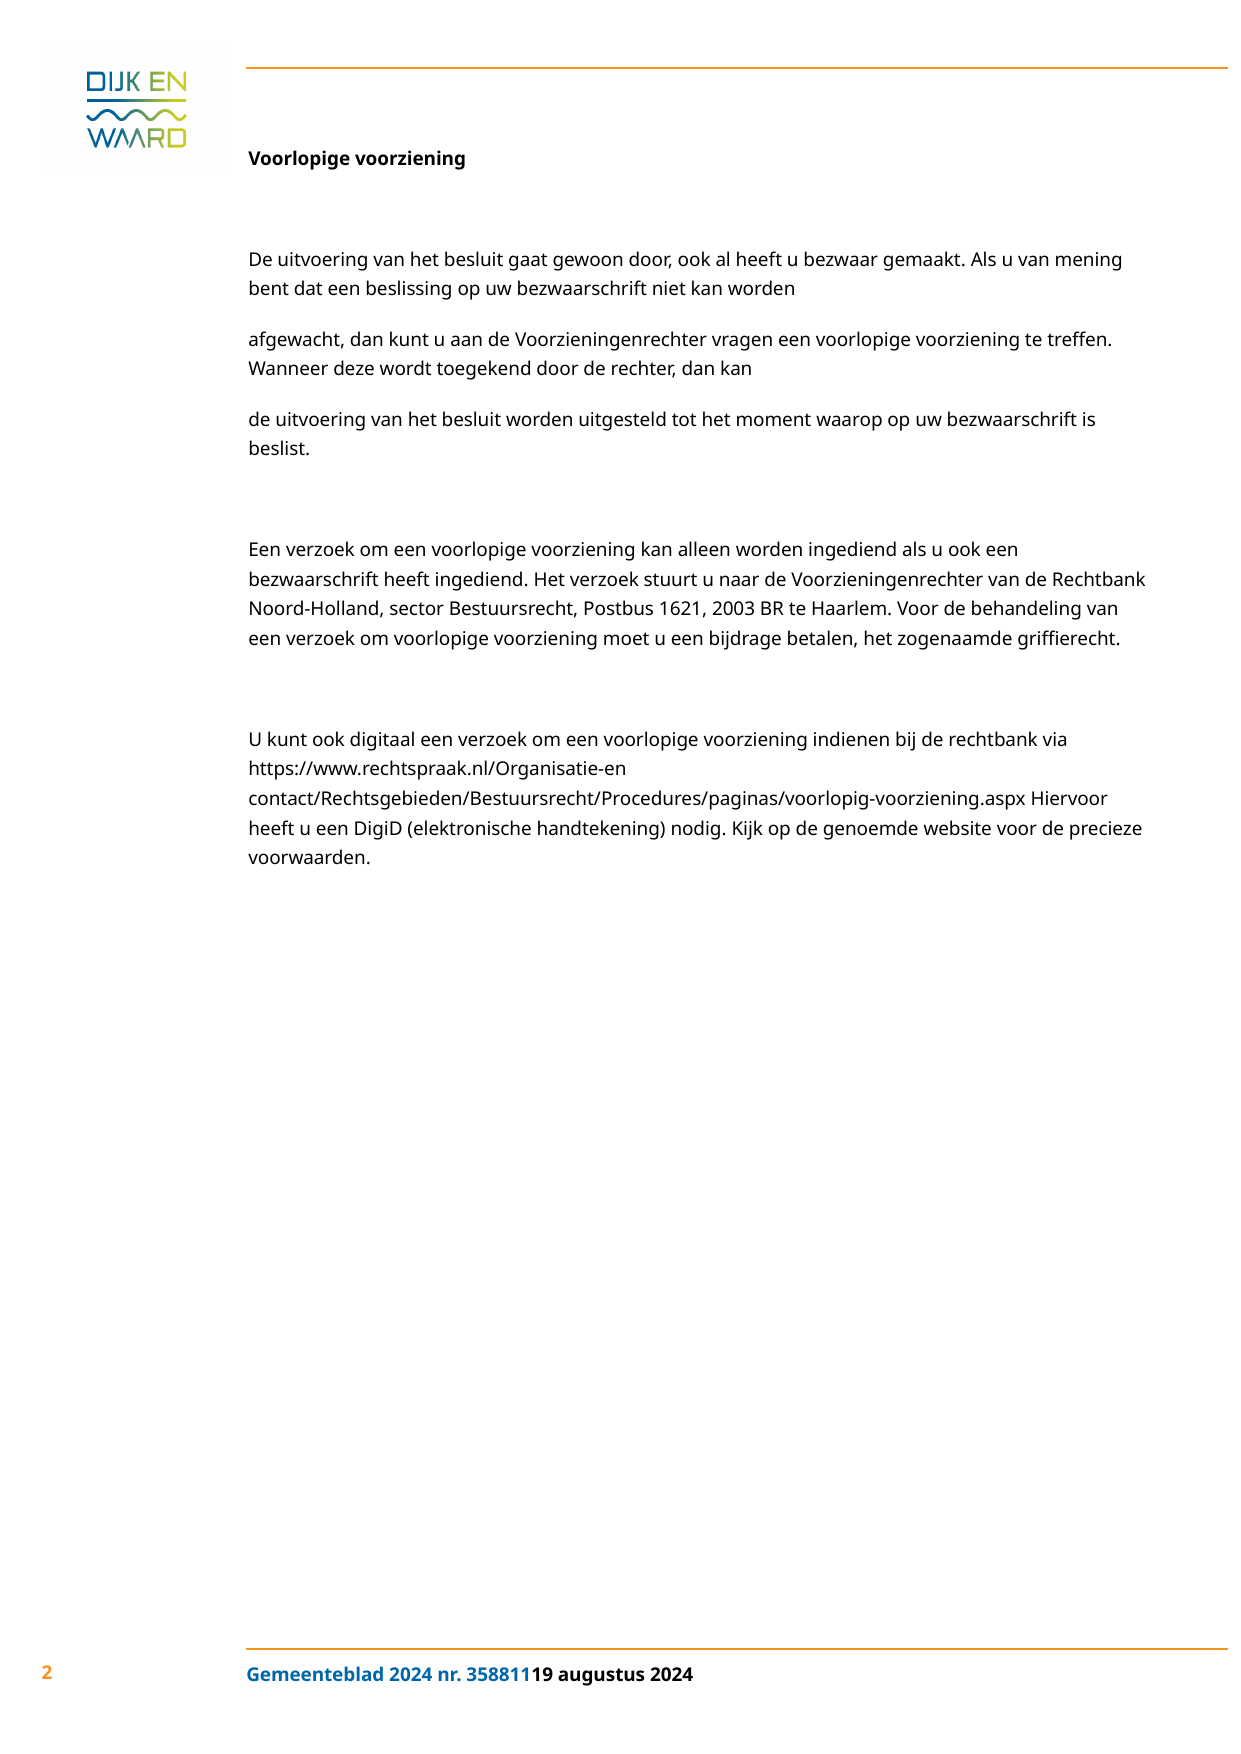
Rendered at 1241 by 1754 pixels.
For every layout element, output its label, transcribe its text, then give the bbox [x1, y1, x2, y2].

picture [41, 47, 231, 172]
text afgewacht, dan kunt u aan de Voorzieningenrechter vragen een voorlopige voorziening te treffen. Wanneer deze wordt toegekend door de rechter, dan kan [248, 326, 1152, 381]
text de uitvoering van het besluit worden uitgesteld tot het moment waarop op uw bezwaarschrift is beslist. [248, 406, 1152, 461]
text U kunt ook digitaal een verzoek om een voorlopige voorziening indienen bij de rechtbank via https://www.rechtspraak.nl/Organisatie-en contact/Rechtsgebieden/Bestuursrecht/Procedures/paginas/voorlopig-voorziening.aspx Hiervoor heeft u een DigiD (elektronische handtekening) nodig. Kijk op de genoemde website voor de precieze voorwaarden. [248, 726, 1152, 870]
text Een verzoek om een voorlopige voorziening kan alleen worden ingediend als u ook een bezwaarschrift heeft ingediend. Het verzoek stuurt u naar de Voorzieningenrechter van de Rechtbank Noord-Holland, sector Bestuursrecht, Postbus 1621, 2003 BR te Haarlem. Voor de behandeling van een verzoek om voorlopige voorziening moet u een bijdrage betalen, het zogenaamde griffierecht. [248, 536, 1152, 651]
text Voorlopige voorziening [248, 145, 1152, 171]
text De uitvoering van het besluit gaat gewoon door, ook al heeft u bezwaar gemaakt. Als u van mening bent dat een beslissing op uw bezwaarschrift niet kan worden [248, 246, 1152, 301]
